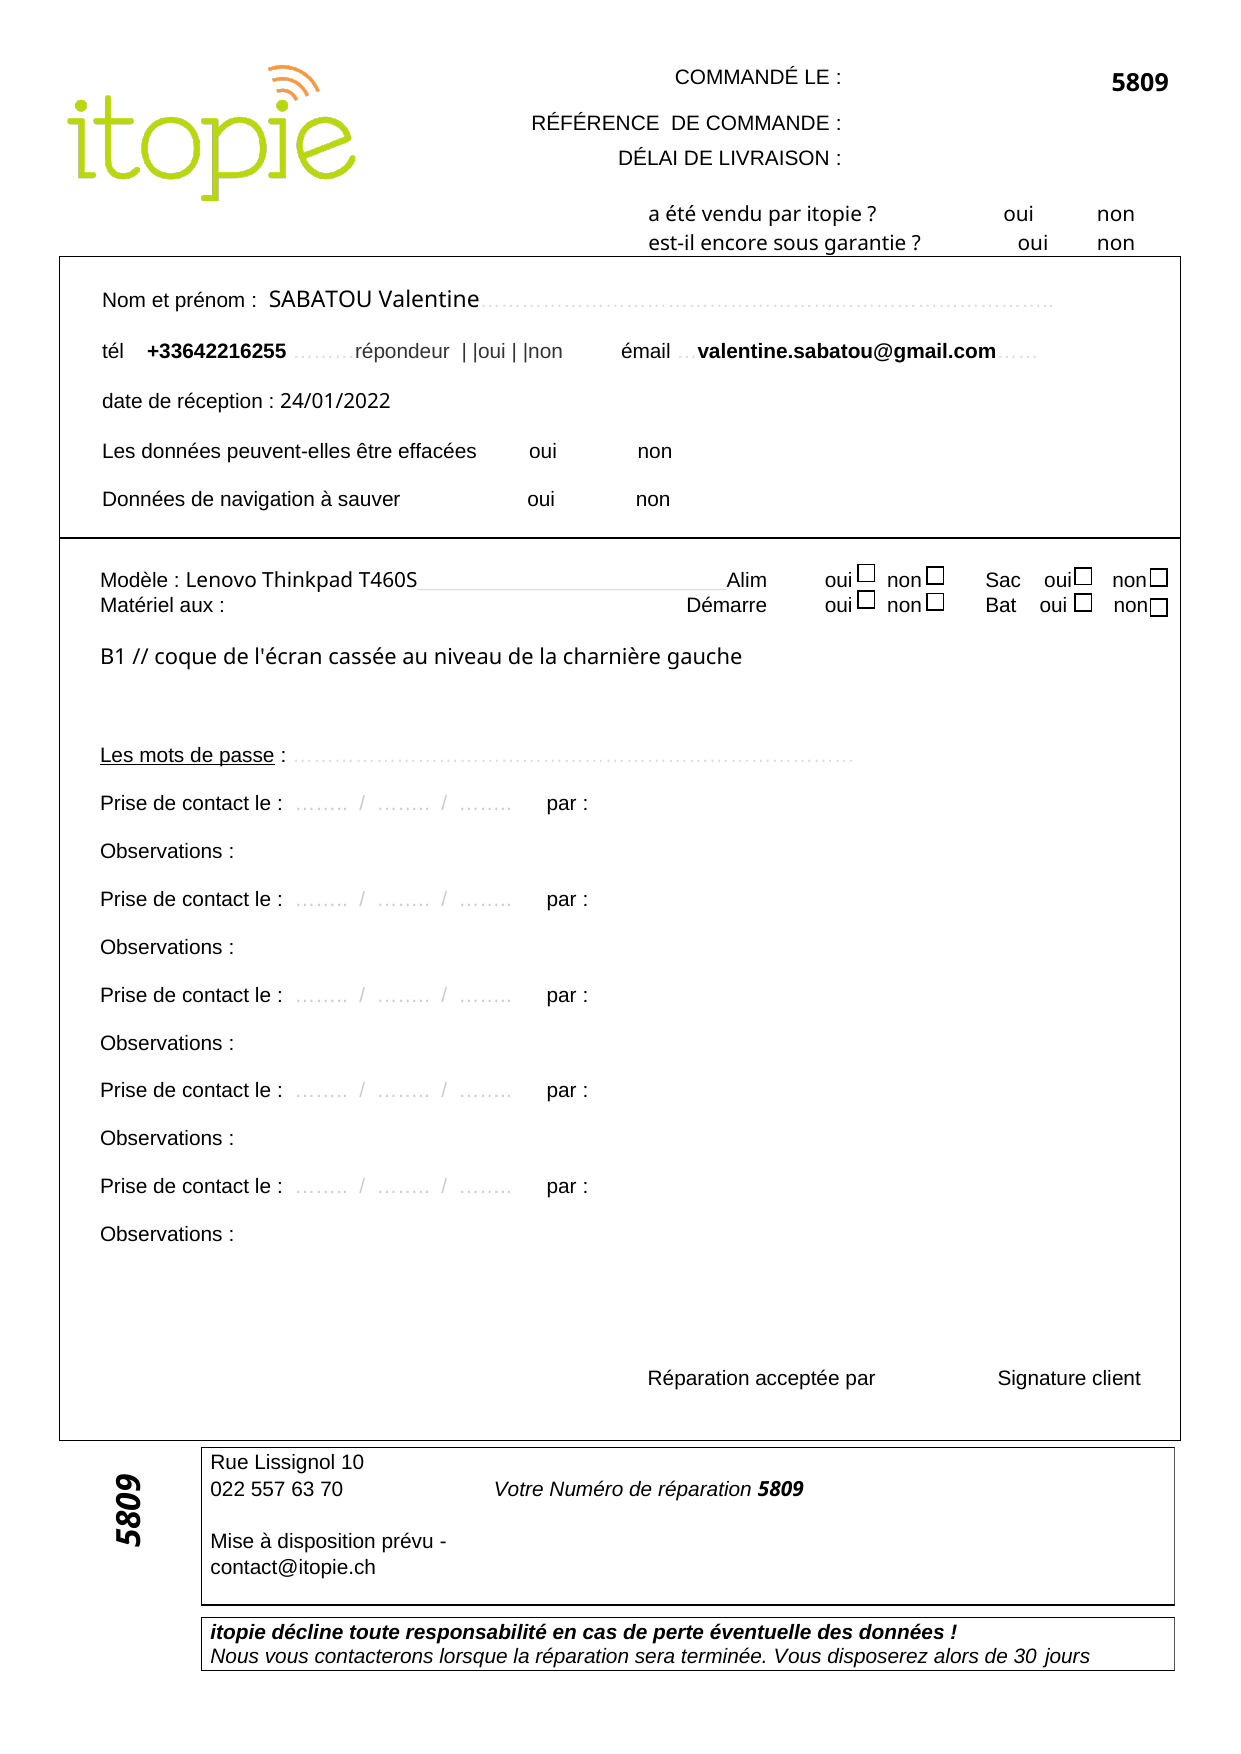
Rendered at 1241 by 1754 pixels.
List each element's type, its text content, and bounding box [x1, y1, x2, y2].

table_header 5809 [847, 59, 1180, 104]
table_cell DÉLAI DE LIVRAISON : [490, 140, 847, 175]
table_header 5809 [59, 1441, 195, 1677]
text est-il encore sous garantie ? oui non [59, 228, 1181, 256]
text a été vendu par itopie ? oui non [59, 199, 1181, 228]
text Nom et prénom : SABATOU Valentine……………………………………………………………………….. [60, 280, 1180, 314]
text Réparation acceptée par Signature client [60, 1363, 1180, 1390]
text Observations : [60, 1219, 1180, 1246]
text Observations : [60, 1123, 1180, 1150]
table_header COMMANDÉ LE : [490, 59, 847, 104]
text Les mots de passe : ……………………………………………………………………… [60, 740, 1180, 767]
text Matériel aux : Démarre oui non Bat oui non [60, 590, 1180, 617]
text Modèle : Lenovo Thinkpad T460S Alim oui non Sac oui non [948, 562, 1180, 590]
table_cell RÉFÉRENCE DE COMMANDE : [490, 105, 847, 140]
text Observations : [60, 1027, 1180, 1054]
text tél +33642216255 ………répondeur | |oui | |non émail …valentine.sabatou@gmail.com…… [60, 335, 1180, 362]
text Observations : [60, 836, 1180, 863]
text Prise de contact le : …….. / …….. / …….. par : [60, 1075, 1180, 1102]
text Prise de contact le : …….. / …….. / …….. par : [60, 788, 1180, 815]
text Modèle : Lenovo Thinkpad T460S Alim oui non Sac oui non [879, 562, 925, 590]
table_cell itopie décline toute responsabilité en cas de perte éventuelle des données ! Nous vous contacterons lorsque la réparation sera terminée. Vous disposerez alors de 30 jours [195, 1611, 1180, 1677]
text Modèle : Lenovo Thinkpad T460S Alim oui non Sac oui non [60, 562, 856, 590]
text Prise de contact le : …….. / …….. / …….. par : [60, 979, 1180, 1006]
table_cell [847, 105, 1180, 140]
picture [67, 65, 356, 201]
text Les données peuvent-elles être effacées oui non [60, 436, 1180, 463]
text B1 // coque de l'écran cassée au niveau de la charnière gauche [60, 638, 1180, 671]
text date de réception : 24/01/2022 [60, 383, 1180, 415]
text Prise de contact le : …….. / …….. / …….. par : [60, 1171, 1180, 1198]
text Prise de contact le : …….. / …….. / …….. par : [60, 883, 1180, 911]
table_cell [847, 140, 1180, 175]
text Observations : [60, 931, 1180, 958]
table_header Rue Lissignol 10 022 557 63 70 Votre Numéro de réparation 5809 Mise à disposition prévu - contact@itopie.ch [195, 1441, 1180, 1611]
text Données de navigation à sauver oui non [60, 484, 1180, 511]
